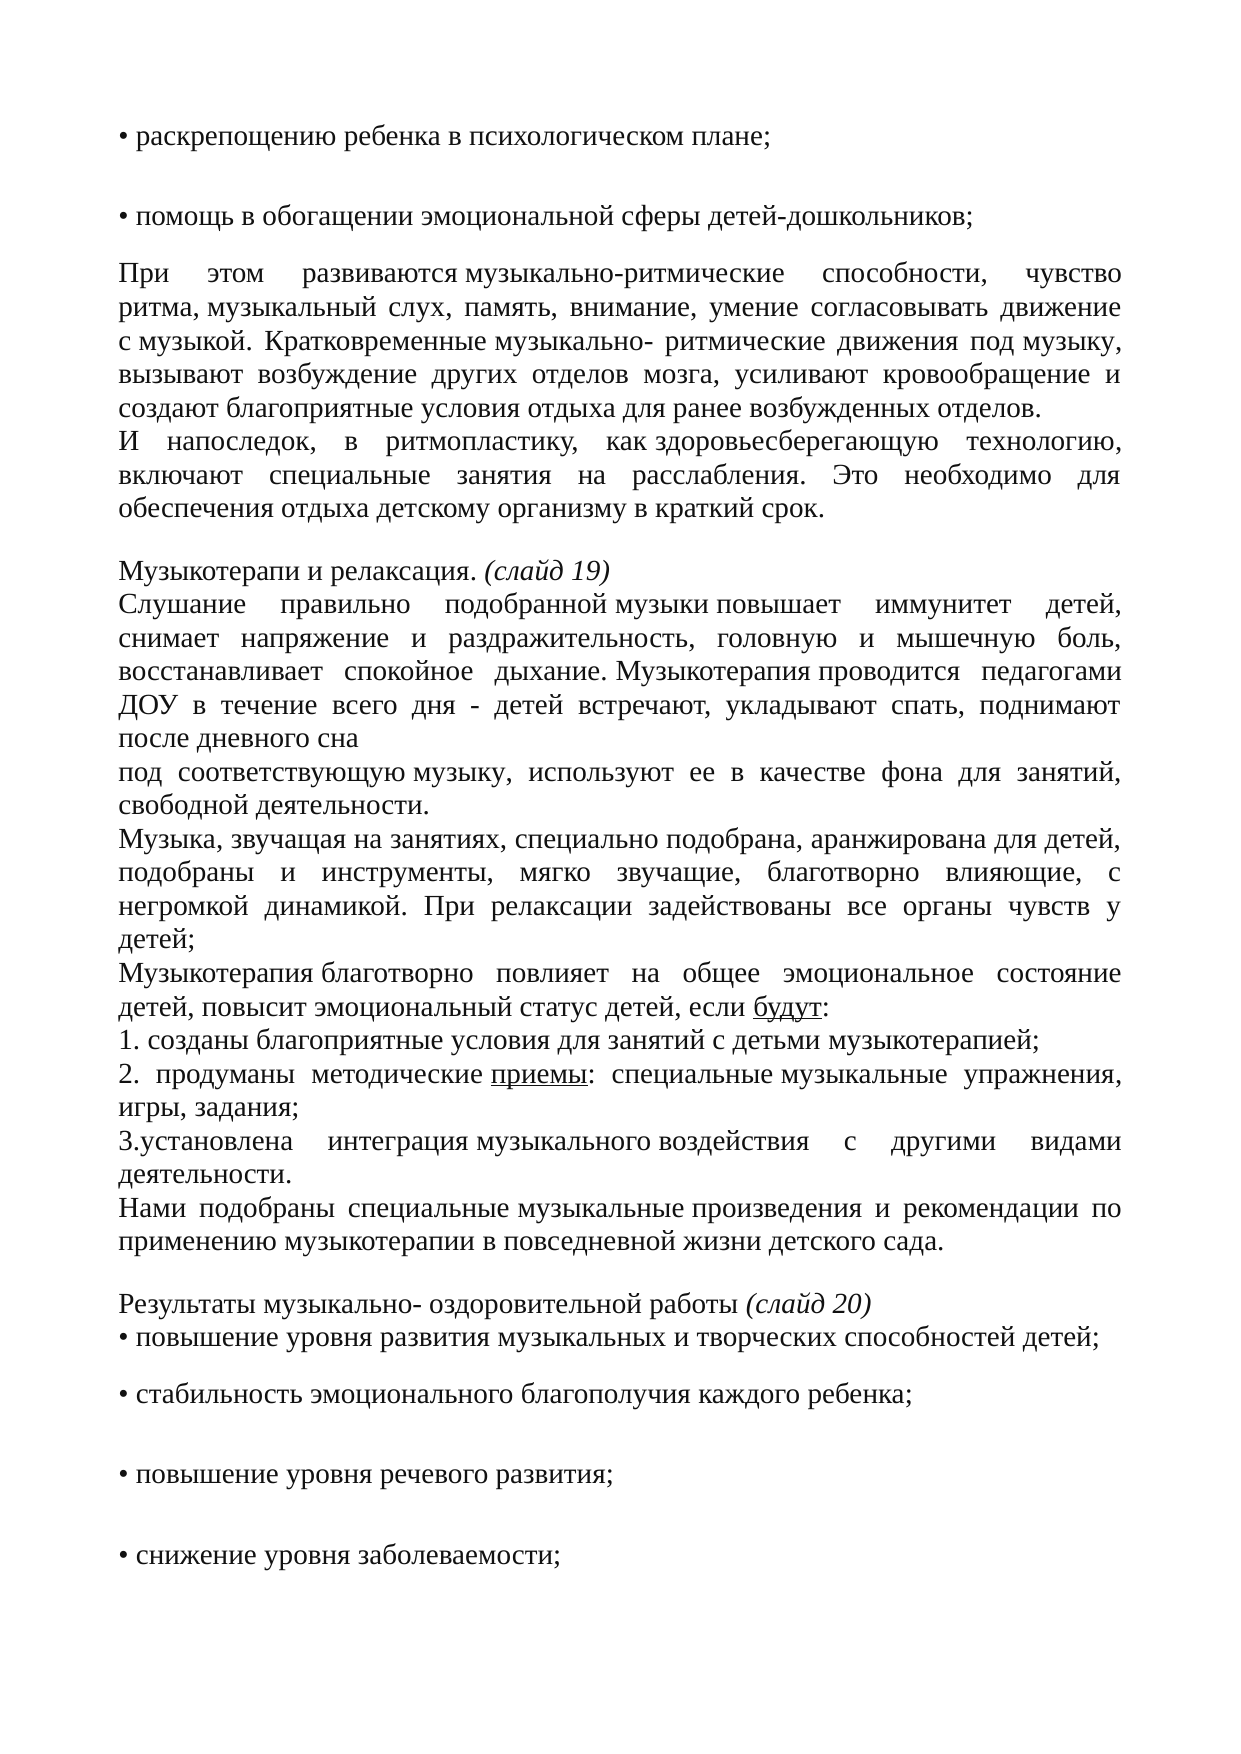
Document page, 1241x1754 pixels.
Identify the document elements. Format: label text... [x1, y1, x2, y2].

text Слушание правильно подобранной музыки повышает иммунитет детей, снимает напряжение и раздражительность, головную и мышечную боль, восстанавливает спокойное дыхание. Музыкотерапия проводится педагогами ДОУ в течение всего дня - детей встречают, укладывают спать, поднимают после дневного сна [118, 586, 1122, 754]
text Музыкотерапи и релаксация. (слайд 19) [118, 553, 1122, 586]
text Нами подобраны специальные музыкальные произведения и рекомендации по применению музыкотерапии в повседневной жизни детского сада. [118, 1190, 1122, 1257]
text При этом развиваются музыкально-ритмические способности, чувство ритма, музыкальный слух, память, внимание, умение согласовывать движение с музыкой. Кратковременные музыкально- ритмические движения под музыку, вызывают возбуждение других отделов мозга, усиливают кровообращение и создают благоприятные условия отдыха для ранее возбужденных отделов. [118, 256, 1122, 423]
text 3.установлена интеграция музыкального воздействия с другими видами деятельности. [118, 1123, 1122, 1190]
text Музыка, звучащая на занятиях, специально подобрана, аранжирована для детей, подобраны и инструменты, мягко звучащие, благотворно влияющие, с негромкой динамикой. При релаксации задействованы все органы чувств у детей; [118, 821, 1122, 955]
text • стабильность эмоционального благополучия каждого ребенка; [118, 1376, 1122, 1410]
text Музыкотерапия благотворно повлияет на общее эмоциональное состояние детей, повысит эмоциональный статус детей, если будут: [118, 955, 1122, 1022]
text • снижение уровня заболеваемости; [118, 1537, 1122, 1571]
text под соответствующую музыку, используют ее в качестве фона для занятий, свободной деятельности. [118, 754, 1122, 821]
text И напоследок, в ритмопластику, как здоровьесберегающую технологию, включают специальные занятия на расслабления. Это необходимо для обеспечения отдыха детскому организму в краткий срок. [118, 423, 1122, 524]
text 1. созданы благоприятные условия для занятий с детьми музыкотерапией; [118, 1022, 1122, 1056]
text • помощь в обогащении эмоциональной сферы детей-дошкольников; [118, 198, 1122, 232]
text • раскрепощению ребенка в психологическом плане; [118, 118, 1122, 152]
text • повышение уровня речевого развития; [118, 1457, 1122, 1490]
text 2. продуманы методические приемы: специальные музыкальные упражнения, игры, задания; [118, 1056, 1122, 1123]
text Результаты музыкально- оздоровительной работы (слайд 20) [118, 1286, 1122, 1319]
text • повышение уровня развития музыкальных и творческих способностей детей; [118, 1319, 1122, 1353]
